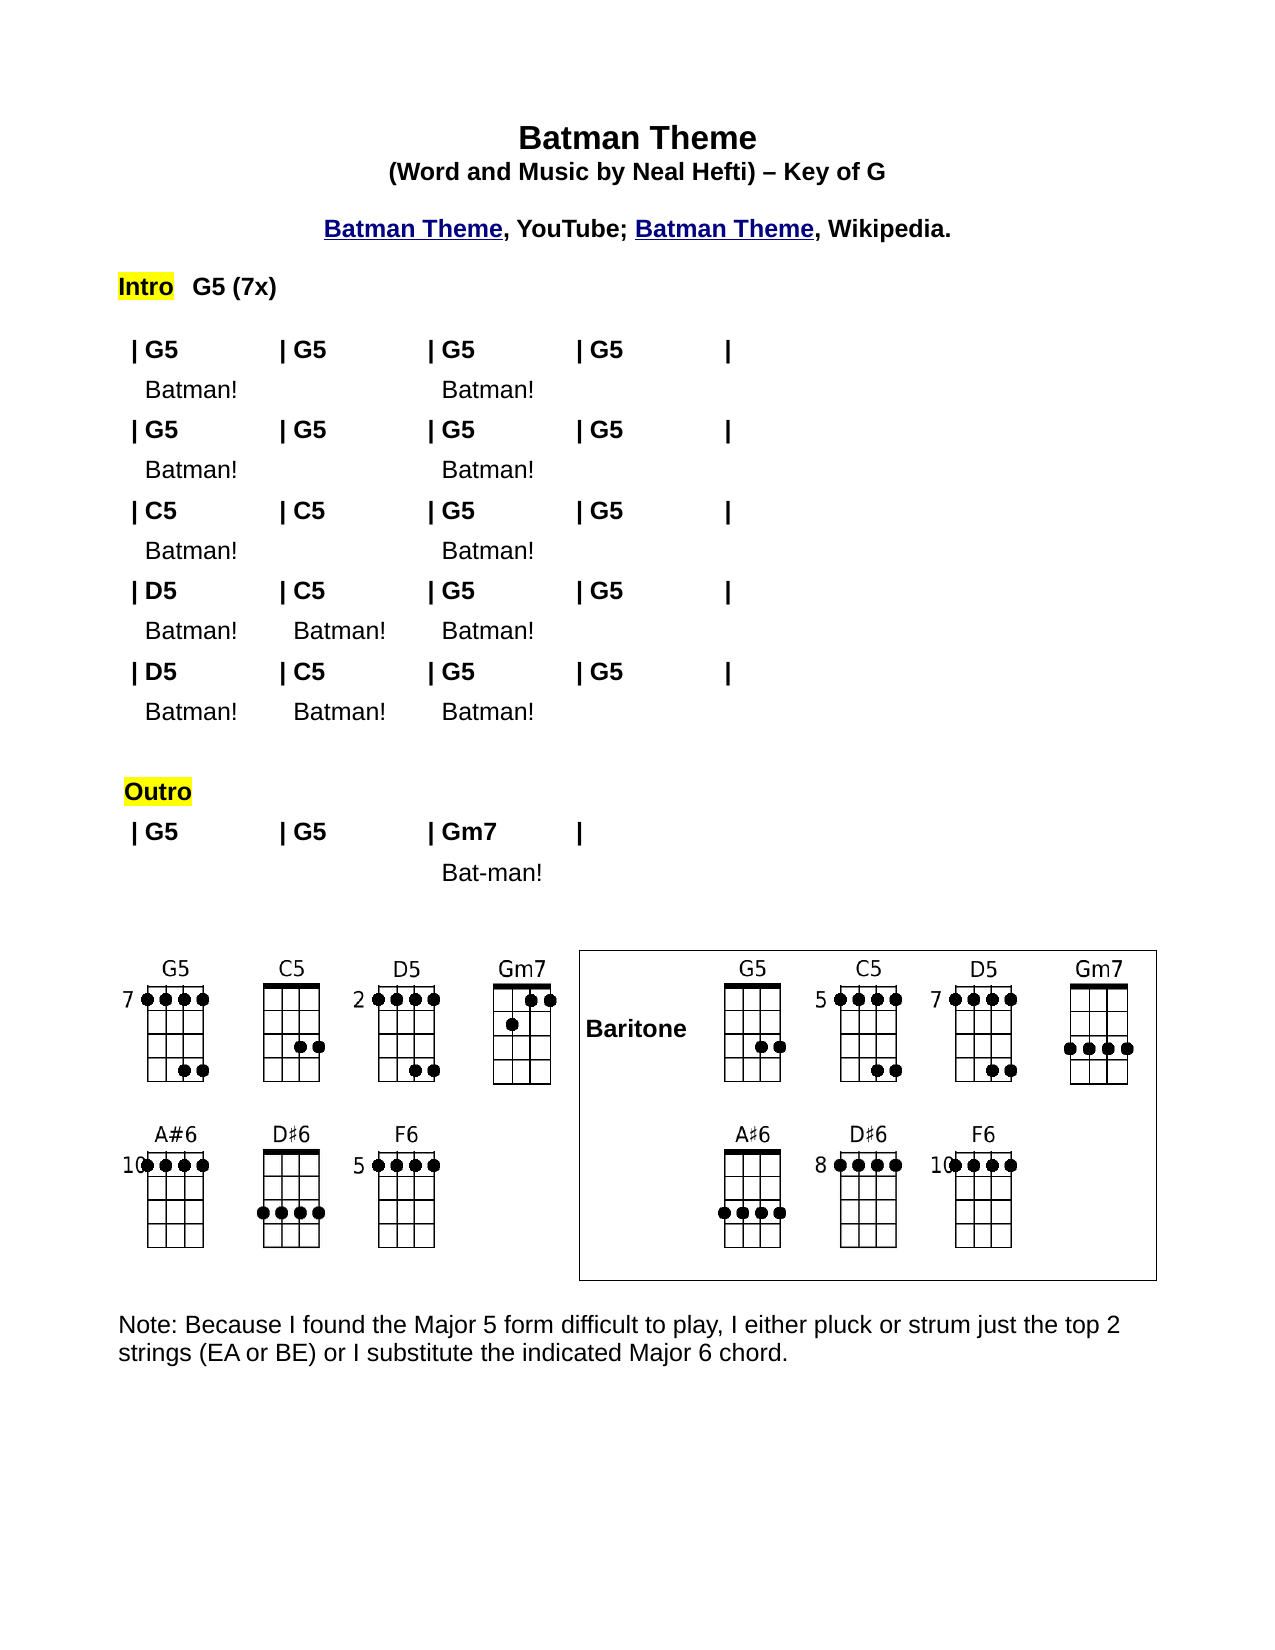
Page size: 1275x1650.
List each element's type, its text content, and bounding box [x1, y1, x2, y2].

table_cell [1009, 490, 1157, 530]
table_cell [415, 731, 563, 771]
picture [120, 1122, 231, 1270]
table_header [1009, 329, 1157, 369]
table_cell | G5 [563, 410, 712, 450]
table_cell [860, 771, 1008, 812]
table_cell [1009, 852, 1157, 892]
table_cell | [712, 490, 860, 530]
table_cell [860, 852, 1008, 892]
table_header Baritone [580, 951, 695, 1117]
table_header [234, 950, 349, 1117]
table_cell Batman! [266, 691, 415, 731]
table_cell [926, 1117, 1041, 1280]
table_cell [580, 1117, 695, 1280]
table_cell | G5 [563, 651, 712, 691]
table_cell [118, 852, 266, 892]
table_cell [563, 731, 712, 771]
table_cell [860, 611, 1008, 651]
text (Word and Music by Neal Hefti) – Key of G [118, 157, 1157, 185]
table_cell [563, 611, 712, 651]
table_header | G5 [415, 329, 563, 369]
picture [351, 1122, 462, 1270]
table_cell Outro [118, 771, 266, 812]
table_cell | C5 [266, 490, 415, 530]
table_header | G5 [118, 329, 266, 369]
table_cell | G5 [415, 570, 563, 611]
table_cell Bat-man! [415, 852, 563, 892]
table_cell [860, 369, 1008, 409]
table_cell [1009, 450, 1157, 490]
picture [697, 1122, 808, 1270]
table_cell | [712, 651, 860, 691]
table_cell [860, 410, 1008, 450]
table_cell [860, 812, 1008, 852]
table_cell | G5 [266, 812, 415, 852]
table_cell [464, 1117, 579, 1280]
table_cell [1009, 369, 1157, 409]
picture [928, 1122, 1039, 1270]
table_cell [563, 450, 712, 490]
table_cell [266, 852, 415, 892]
table_cell [266, 731, 415, 771]
table_cell | [563, 812, 712, 852]
table_cell Batman! [118, 369, 266, 409]
table_cell [234, 1117, 349, 1280]
table_cell [1009, 771, 1157, 812]
table_cell [266, 450, 415, 490]
table_cell | G5 [563, 570, 712, 611]
picture [813, 1122, 924, 1270]
table_cell [860, 691, 1008, 731]
table_cell | C5 [118, 490, 266, 530]
table_cell [712, 731, 860, 771]
table_header [811, 951, 926, 1117]
table_cell [1009, 731, 1157, 771]
table_header [926, 951, 1041, 1117]
text Intro G5 (7x) [118, 272, 1157, 300]
picture [813, 956, 924, 1104]
table_cell [1009, 691, 1157, 731]
table_cell | G5 [118, 812, 266, 852]
table_cell [266, 530, 415, 570]
table_cell Batman! [415, 611, 563, 651]
picture [697, 956, 808, 1104]
table_header | G5 [563, 329, 712, 369]
picture [465, 956, 579, 1107]
table_cell [266, 369, 415, 409]
table_cell [712, 369, 860, 409]
table_cell [712, 450, 860, 490]
table_cell [712, 771, 860, 812]
table_cell [118, 731, 266, 771]
table_header | G5 [266, 329, 415, 369]
table_cell [563, 530, 712, 570]
table_cell [563, 369, 712, 409]
table_cell Batman! [118, 450, 266, 490]
picture [928, 956, 1039, 1104]
table_cell Batman! [415, 369, 563, 409]
table_cell Batman! [415, 530, 563, 570]
table_cell [712, 530, 860, 570]
table_cell | C5 [266, 570, 415, 611]
table_cell [695, 1117, 811, 1280]
table_cell [1009, 530, 1157, 570]
table_header [349, 950, 464, 1117]
table_cell | D5 [118, 651, 266, 691]
table_cell | G5 [563, 490, 712, 530]
table_cell | G5 [415, 410, 563, 450]
table_cell [860, 731, 1008, 771]
table_header [695, 951, 811, 1117]
table_cell [1009, 812, 1157, 852]
table_cell [1041, 1117, 1156, 1280]
table_cell [811, 1117, 926, 1280]
table_header [1041, 951, 1156, 1117]
table_cell Batman! [118, 530, 266, 570]
table_cell [1009, 570, 1157, 611]
text Batman Theme [118, 118, 1157, 157]
table_cell | Gm7 [415, 812, 563, 852]
table_cell | G5 [118, 410, 266, 450]
table_cell [860, 570, 1008, 611]
picture [351, 956, 462, 1104]
table_cell [1009, 611, 1157, 651]
picture [236, 1122, 347, 1270]
table_cell Batman! [415, 450, 563, 490]
table_cell | G5 [415, 490, 563, 530]
table_cell [118, 1117, 233, 1280]
table_cell [1009, 651, 1157, 691]
table_cell | G5 [266, 410, 415, 450]
table_header [464, 950, 579, 1117]
table_cell Batman! [118, 611, 266, 651]
table_cell | G5 [415, 651, 563, 691]
picture [120, 956, 231, 1104]
table_cell [415, 771, 563, 812]
table_cell [712, 691, 860, 731]
table_cell [563, 771, 712, 812]
table_cell | C5 [266, 651, 415, 691]
table_cell [1009, 410, 1157, 450]
picture [1042, 956, 1156, 1107]
table_cell [712, 852, 860, 892]
table_cell Batman! [415, 691, 563, 731]
table_cell [860, 490, 1008, 530]
table_cell [860, 651, 1008, 691]
table_cell [860, 450, 1008, 490]
table_cell | [712, 570, 860, 611]
table_cell Batman! [266, 611, 415, 651]
table_cell [712, 812, 860, 852]
text Batman Theme, YouTube; Batman Theme, Wikipedia. [118, 214, 1157, 243]
table_header | [712, 329, 860, 369]
table_cell [349, 1117, 464, 1280]
table_header [860, 329, 1008, 369]
table_cell Batman! [118, 691, 266, 731]
table_cell | D5 [118, 570, 266, 611]
table_cell [860, 530, 1008, 570]
table_cell [563, 691, 712, 731]
table_cell | [712, 410, 860, 450]
picture [236, 956, 347, 1104]
table_cell [563, 852, 712, 892]
text Note: Because I found the Major 5 form difficult to play, I either pluck or strum just the top 2 strings (EA or BE) or I substitute the indicated Major 6 chord. [118, 1310, 1157, 1367]
table_cell [712, 611, 860, 651]
table_header [118, 950, 233, 1117]
table_cell [266, 771, 415, 812]
